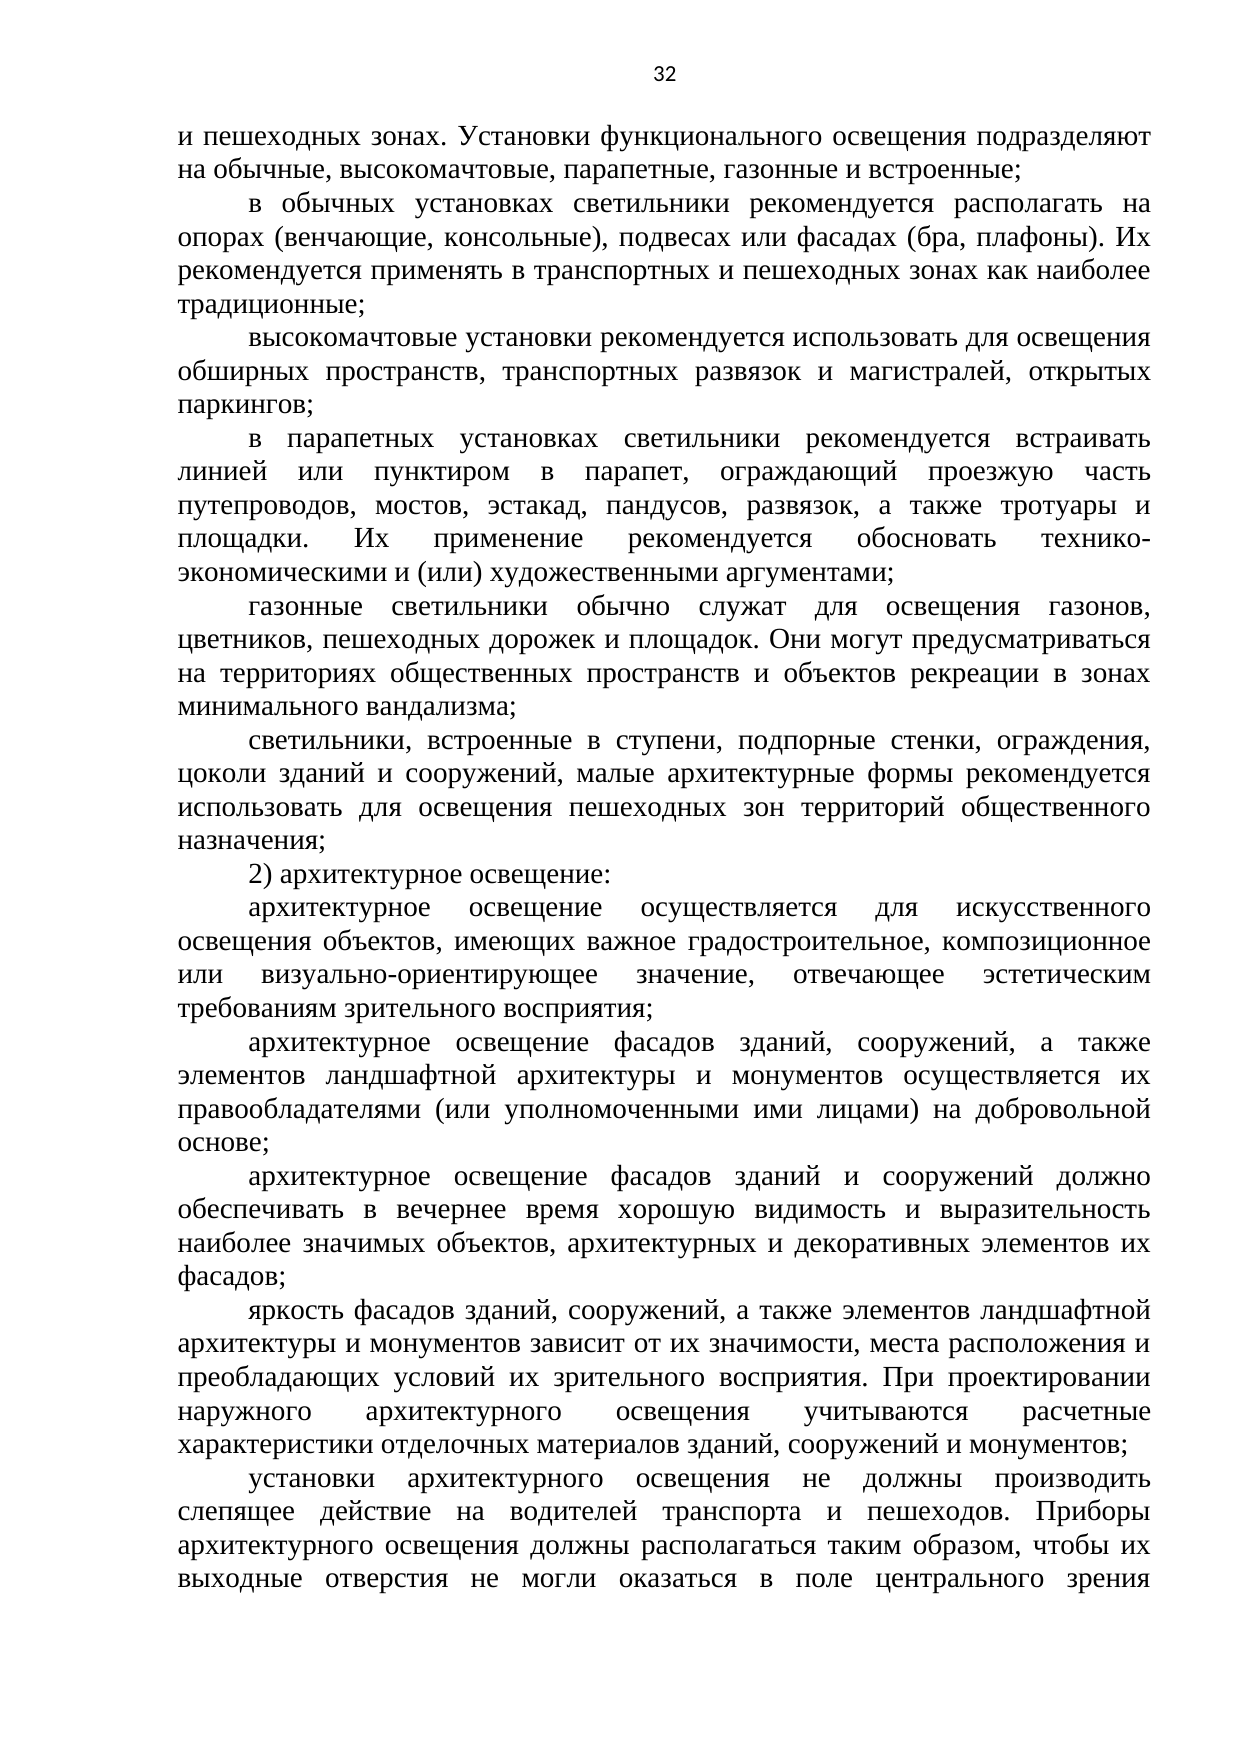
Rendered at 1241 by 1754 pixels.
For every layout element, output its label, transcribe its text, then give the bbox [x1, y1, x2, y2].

text яркость фасадов зданий, сооружений, а также элементов ландшафтной архитектуры и монументов зависит от их значимости, места расположения и преобладающих условий их зрительного восприятия. При проектировании наружного архитектурного освещения учитываются расчетные характеристики отделочных материалов зданий, сооружений и монументов; [177, 1292, 1152, 1460]
text 2) архитектурное освещение: [177, 856, 1152, 889]
text архитектурное освещение осуществляется для искусственного освещения объектов, имеющих важное градостроительное, композиционное или визуально-ориентирующее значение, отвечающее эстетическим требованиям зрительного восприятия; [177, 889, 1152, 1024]
text высокомачтовые установки рекомендуется использовать для освещения обширных пространств, транспортных развязок и магистралей, открытых паркингов; [177, 319, 1152, 420]
text в парапетных установках светильники рекомендуется встраивать линией или пунктиром в парапет, ограждающий проезжую часть путепроводов, мостов, эстакад, пандусов, развязок, а также тротуары и площадки. Их применение рекомендуется обосновать технико-экономическими и (или) художественными аргументами; [177, 420, 1152, 588]
text установки архитектурного освещения не должны производить слепящее действие на водителей транспорта и пешеходов. Приборы архитектурного освещения должны располагаться таким образом, чтобы их выходные отверстия не могли оказаться в поле центрального зрения [177, 1460, 1152, 1594]
text архитектурное освещение фасадов зданий и сооружений должно обеспечивать в вечернее время хорошую видимость и выразительность наиболее значимых объектов, архитектурных и декоративных элементов их фасадов; [177, 1158, 1152, 1292]
text газонные светильники обычно служат для освещения газонов, цветников, пешеходных дорожек и площадок. Они могут предусматриваться на территориях общественных пространств и объектов рекреации в зонах минимального вандализма; [177, 588, 1152, 722]
text и пешеходных зонах. Установки функционального освещения подразделяют на обычные, высокомачтовые, парапетные, газонные и встроенные; [177, 118, 1152, 185]
text в обычных установках светильники рекомендуется располагать на опорах (венчающие, консольные), подвесах или фасадах (бра, плафоны). Их рекомендуется применять в транспортных и пешеходных зонах как наиболее традиционные; [177, 185, 1152, 319]
text светильники, встроенные в ступени, подпорные стенки, ограждения, цоколи зданий и сооружений, малые архитектурные формы рекомендуется использовать для освещения пешеходных зон территорий общественного назначения; [177, 722, 1152, 856]
text архитектурное освещение фасадов зданий, сооружений, а также элементов ландшафтной архитектуры и монументов осуществляется их правообладателями (или уполномоченными ими лицами) на добровольной основе; [177, 1024, 1152, 1158]
